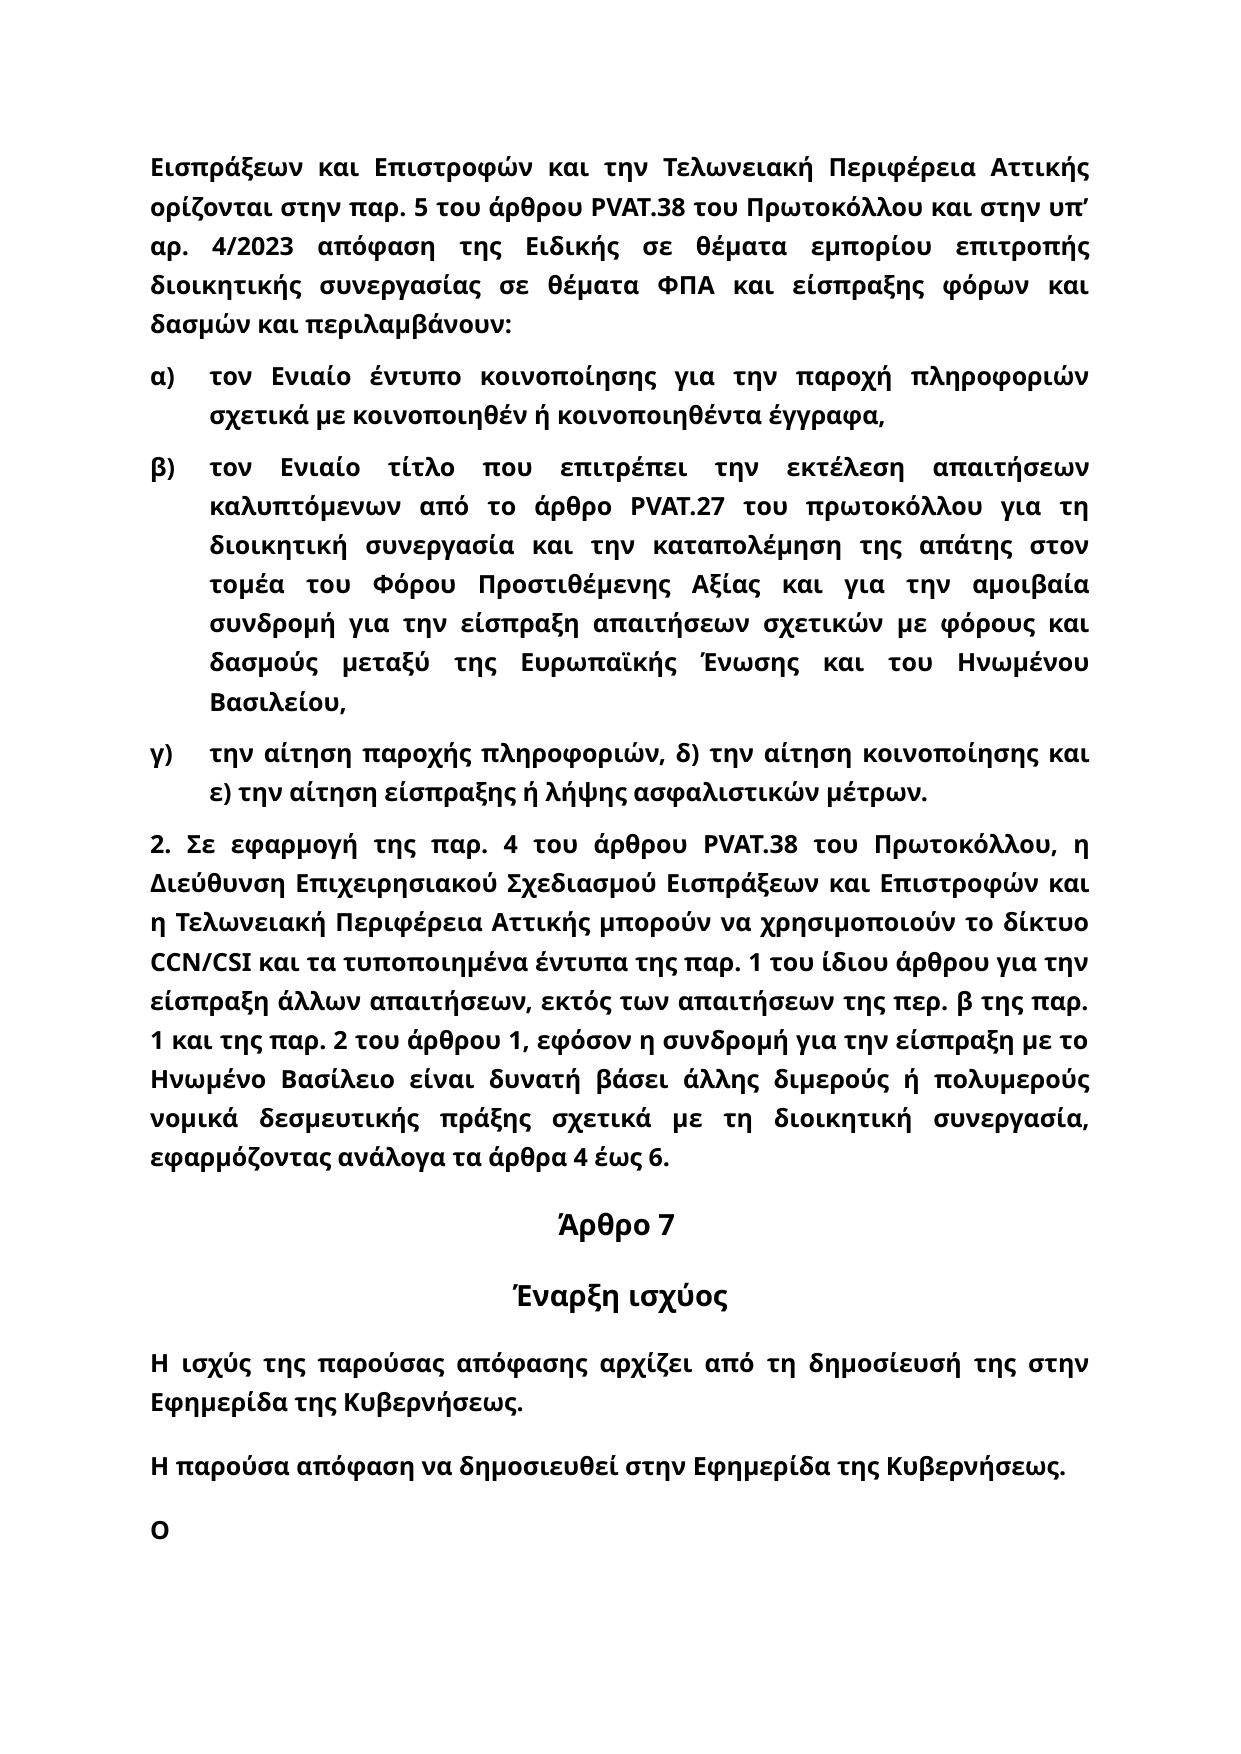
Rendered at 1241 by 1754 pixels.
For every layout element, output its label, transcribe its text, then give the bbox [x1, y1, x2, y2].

text Εισπράξεων και Επιστροφών και την Τελωνειακή Περιφέρεια Αττικής ορίζονται στην παρ. 5 του άρθρου PVAT.38 του Πρωτοκόλλου και στην υπ’ αρ. 4/2023 απόφαση της Ειδικής σε θέματα εμπορίου επιτροπής διοικητικής συνεργασίας σε θέματα ΦΠΑ και είσπραξης φόρων και δασμών και περιλαμβάνουν: [150, 150, 1090, 341]
list α) τον Ενιαίο έντυπο κοινοποίησης για την παροχή πληροφοριών σχετικά με κοινοποιηθέν ή κοινοποιηθέντα έγγραφα, [150, 358, 1090, 432]
list β) τον Ενιαίο τίτλο που επιτρέπει την εκτέλεση απαιτήσεων καλυπτόμενων από το άρθρο PVAT.27 του πρωτοκόλλου για τη διοικητική συνεργασία και την καταπολέμηση της απάτης στον τομέα του Φόρου Προστιθέμενης Αξίας και για την αμοιβαία συνδρομή για την είσπραξη απαιτήσεων σχετικών με φόρους και δασμούς μεταξύ της Ευρωπαϊκής Ένωσης και του Ηνωμένου Βασιλείου, [150, 449, 1090, 718]
text 2. Σε εφαρμογή της παρ. 4 του άρθρου PVAT.38 του Πρωτοκόλλου, η Διεύθυνση Επιχειρησιακού Σχεδιασμού Εισπράξεων και Επιστροφών και η Τελωνειακή Περιφέρεια Αττικής μπορούν να χρησιμοποιούν το δίκτυο CCN/CSI και τα τυποποιημένα έντυπα της παρ. 1 του ίδιου άρθρου για την είσπραξη άλλων απαιτήσεων, εκτός των απαιτήσεων της περ. β της παρ. 1 και της παρ. 2 του άρθρου 1, εφόσον η συνδρομή για την είσπραξη με το Ηνωμένο Βασίλειο είναι δυνατή βάσει άλλης διμερούς ή πολυμερούς νομικά δεσμευτικής πράξης σχετικά με τη διοικητική συνεργασία, εφαρμόζοντας ανάλογα τα άρθρα 4 έως 6. [150, 827, 1090, 1174]
subtitle Έναρξη ισχύος [150, 1275, 1090, 1314]
text Ο [150, 1513, 1090, 1547]
text Η παρούσα απόφαση να δημοσιευθεί στην Εφημερίδα της Κυβερνήσεως. [150, 1449, 1090, 1483]
subtitle Άρθρο 7 [150, 1204, 1090, 1244]
list γ) την αίτηση παροχής πληροφοριών, δ) την αίτηση κοινοποίησης και ε) την αίτηση είσπραξης ή λήψης ασφαλιστικών μέτρων. [150, 736, 1090, 809]
text Η ισχύς της παρούσας απόφασης αρχίζει από τη δημοσίευσή της στην Εφημερίδα της Κυβερνήσεως. [150, 1345, 1090, 1419]
